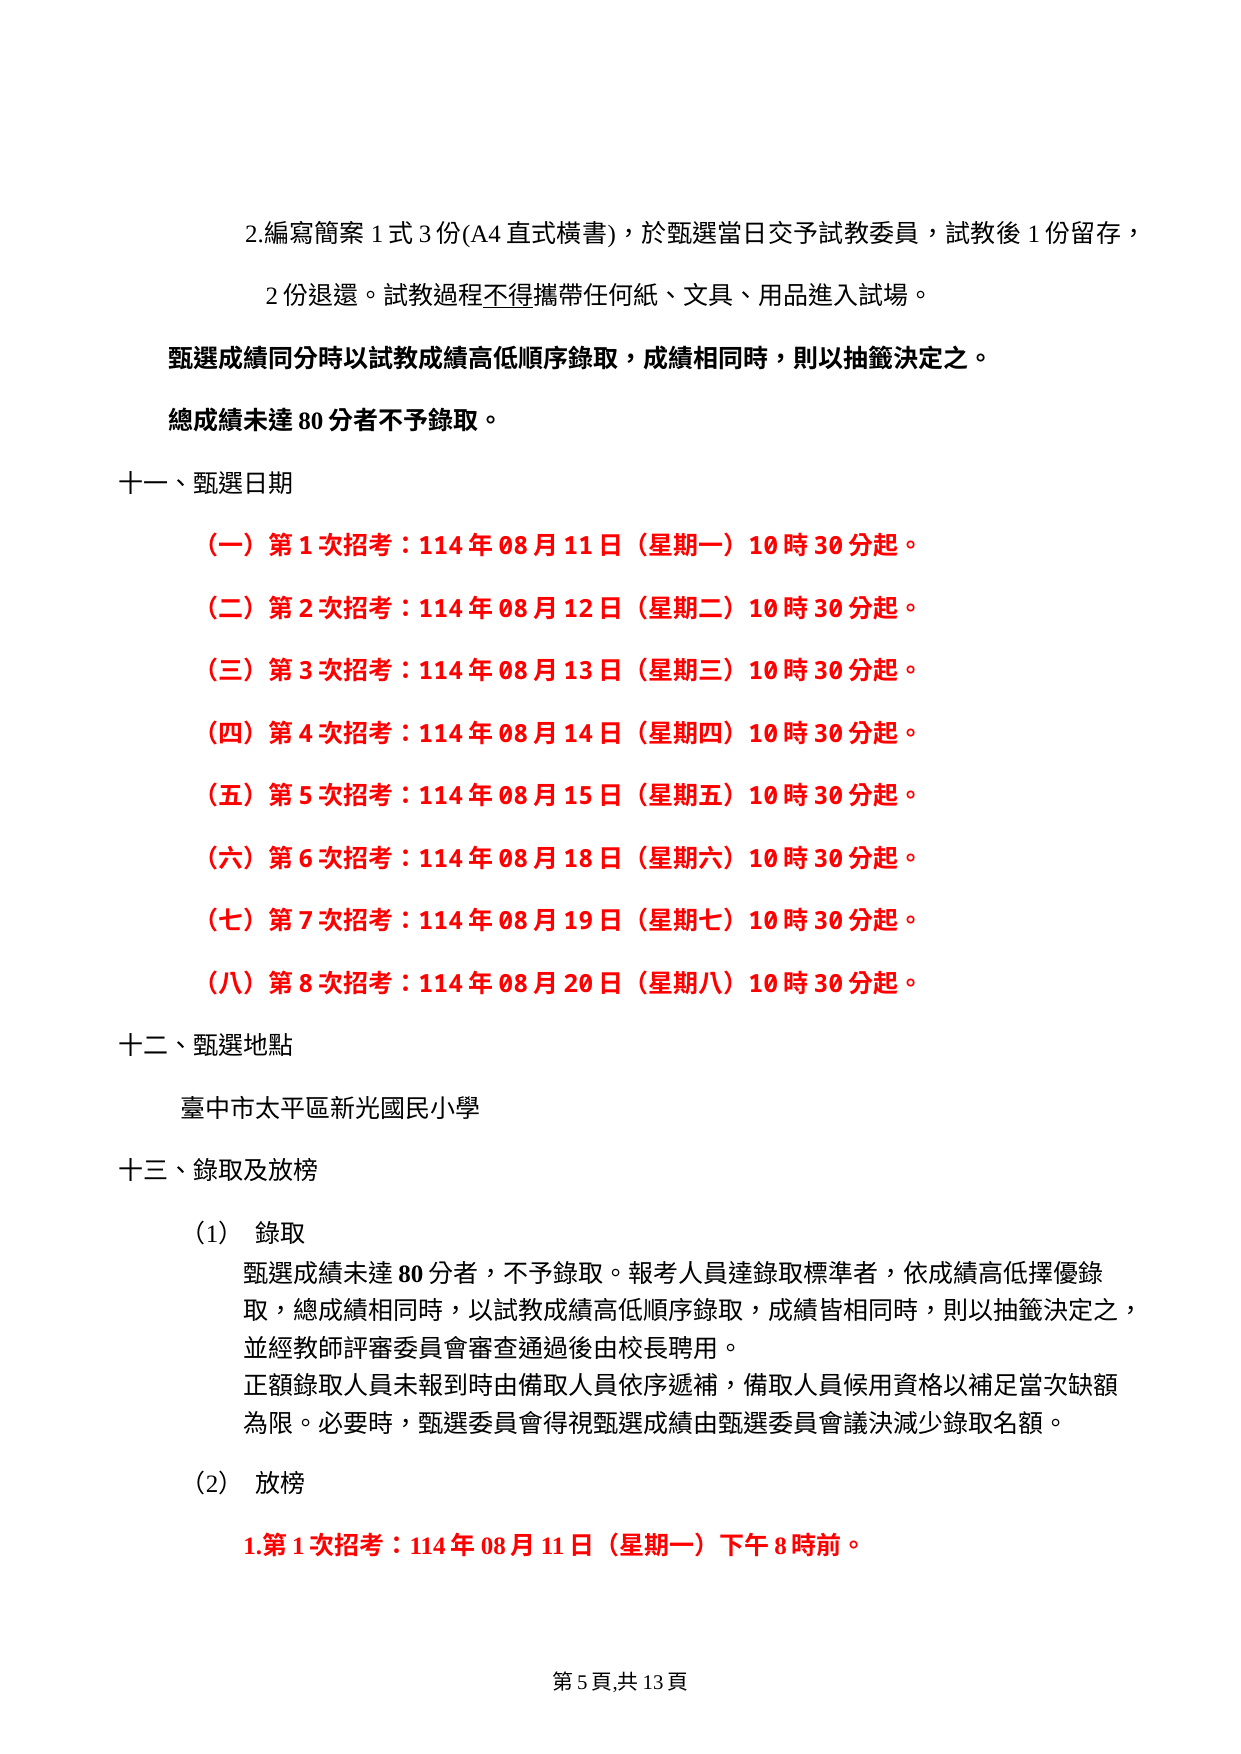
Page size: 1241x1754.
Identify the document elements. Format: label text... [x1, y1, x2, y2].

text 臺中市太平區新光國民小學 [181, 1064, 1122, 1127]
text 總成績未達80分者不予錄取。 [168, 377, 1122, 439]
list 放榜 [181, 1439, 1122, 1502]
text （三）第3次招考：114年08月13日（星期三）10時30分起。 [118, 627, 1122, 689]
text 十三、錄取及放榜 [118, 1127, 1122, 1189]
text （五）第5次招考：114年08月15日（星期五）10時30分起。 [118, 752, 1122, 814]
text （四）第4次招考：114年08月14日（星期四）10時30分起。 [118, 689, 1122, 752]
text （二）第2次招考：114年08月12日（星期二）10時30分起。 [118, 564, 1122, 627]
text 2.編寫簡案1式3份(A4直式橫書)，於甄選當日交予試教委員，試教後1份留存，2份退還。試教過程不得攜帶任何紙、文具、用品進入試場。 [245, 189, 1122, 314]
text 十二、甄選地點 [118, 1002, 1122, 1064]
text 十一、甄選日期 [118, 439, 1122, 502]
text （七）第7次招考：114年08月19日（星期七）10時30分起。 [118, 877, 1122, 939]
text （八）第8次招考：114年08月20日（星期八）10時30分起。 [118, 939, 1122, 1002]
text 正額錄取人員未報到時由備取人員依序遞補，備取人員候用資格以補足當次缺額為限。必要時，甄選委員會得視甄選成績由甄選委員會議決減少錄取名額。 [243, 1364, 1122, 1439]
text （一）第1次招考：114年08月11日（星期一）10時30分起。 [118, 502, 1122, 564]
text （六）第6次招考：114年08月18日（星期六）10時30分起。 [118, 814, 1122, 877]
text 甄選成績未達80分者，不予錄取。報考人員達錄取標準者，依成績高低擇優錄取，總成績相同時，以試教成績高低順序錄取，成績皆相同時，則以抽籤決定之，並經教師評審委員會審查通過後由校長聘用。 [243, 1252, 1122, 1364]
text 1.第1次招考：114年08月11日（星期一）下午8時前。 [243, 1502, 1122, 1564]
list 錄取 [181, 1189, 1122, 1252]
text 甄選成績同分時以試教成績高低順序錄取，成績相同時，則以抽籤決定之。 [168, 314, 1122, 377]
